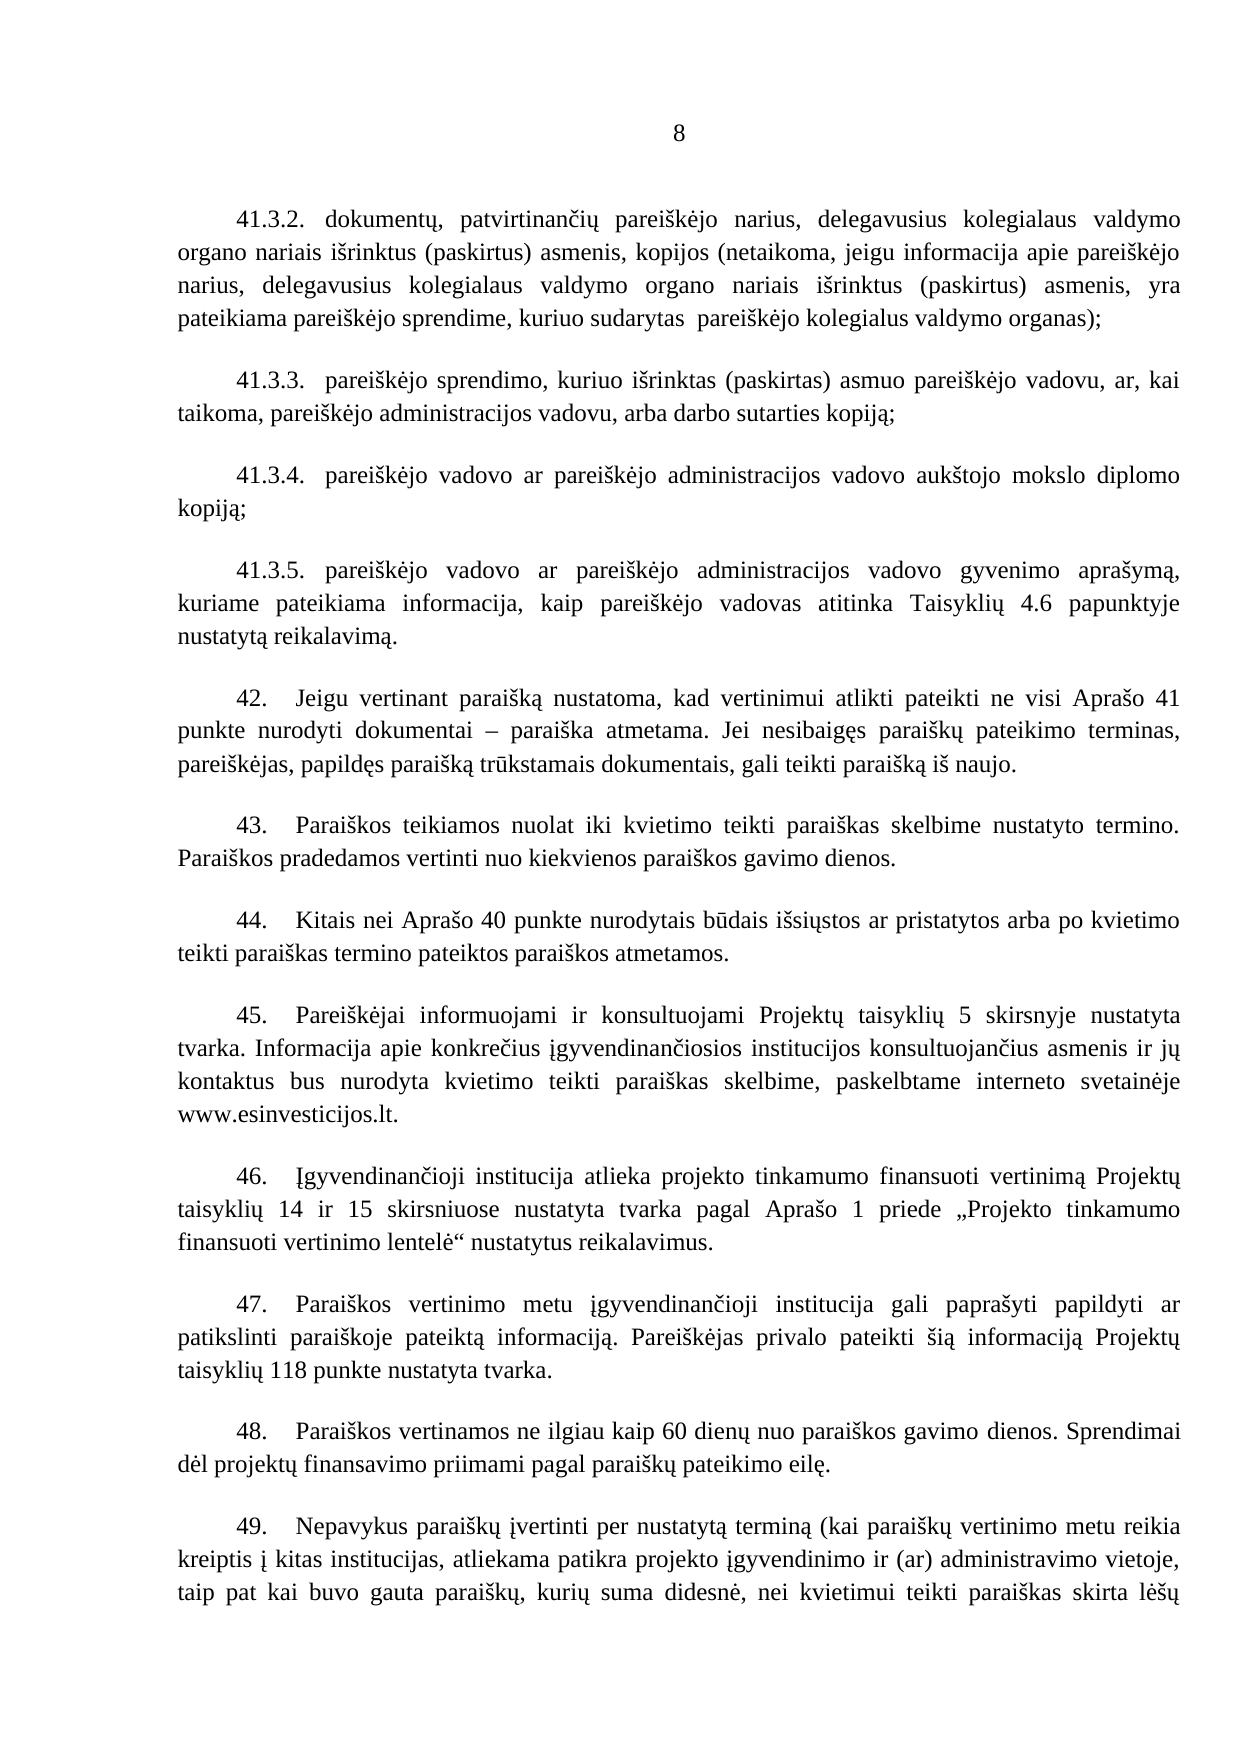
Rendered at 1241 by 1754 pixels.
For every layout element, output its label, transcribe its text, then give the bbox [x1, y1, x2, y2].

text 46. Įgyvendinančioji institucija atlieka projekto tinkamumo finansuoti vertinimą Projektų taisyklių 14 ir 15 skirsniuose nustatyta tvarka pagal Aprašo 1 priede „Projekto tinkamumo finansuoti vertinimo lentelė“ nustatytus reikalavimus. [177, 1161, 1181, 1256]
text 41.3.3. pareiškėjo sprendimo, kuriuo išrinktas (paskirtas) asmuo pareiškėjo vadovu, ar, kai taikoma, pareiškėjo administracijos vadovu, arba darbo sutarties kopiją; [177, 365, 1181, 427]
text 49. Nepavykus paraiškų įvertinti per nustatytą terminą (kai paraiškų vertinimo metu reikia kreiptis į kitas institucijas, atliekama patikra projekto įgyvendinimo ir (ar) administravimo vietoje, taip pat kai buvo gauta paraiškų, kurių suma didesnė, nei kvietimui teikti paraiškas skirta lėšų [177, 1511, 1181, 1606]
text 41.3.2. dokumentų, patvirtinančių pareiškėjo narius, delegavusius kolegialaus valdymo organo nariais išrinktus (paskirtus) asmenis, kopijos (netaikoma, jeigu informacija apie pareiškėjo narius, delegavusius kolegialaus valdymo organo nariais išrinktus (paskirtus) asmenis, yra pateikiama pareiškėjo sprendime, kuriuo sudarytas pareiškėjo kolegialus valdymo organas); [177, 204, 1181, 332]
text 44. Kitais nei Aprašo 40 punkte nurodytais būdais išsiųstos ar pristatytos arba po kvietimo teikti paraiškas termino pateiktos paraiškos atmetamos. [177, 905, 1181, 967]
text 47. Paraiškos vertinimo metu įgyvendinančioji institucija gali paprašyti papildyti ar patikslinti paraiškoje pateiktą informaciją. Pareiškėjas privalo pateikti šią informaciją Projektų taisyklių 118 punkte nustatyta tvarka. [177, 1289, 1181, 1383]
text 41.3.4. pareiškėjo vadovo ar pareiškėjo administracijos vadovo aukštojo mokslo diplomo kopiją; [177, 460, 1181, 522]
text 41.3.5. pareiškėjo vadovo ar pareiškėjo administracijos vadovo gyvenimo aprašymą, kuriame pateikiama informacija, kaip pareiškėjo vadovas atitinka Taisyklių 4.6 papunktyje nustatytą reikalavimą. [177, 555, 1181, 649]
text 48. Paraiškos vertinamos ne ilgiau kaip 60 dienų nuo paraiškos gavimo dienos. Sprendimai dėl projektų finansavimo priimami pagal paraiškų pateikimo eilę. [177, 1416, 1181, 1478]
text 42. Jeigu vertinant paraišką nustatoma, kad vertinimui atlikti pateikti ne visi Aprašo 41 punkte nurodyti dokumentai – paraiška atmetama. Jei nesibaigęs paraiškų pateikimo terminas, pareiškėjas, papildęs paraišką trūkstamais dokumentais, gali teikti paraišką iš naujo. [177, 683, 1181, 777]
text 45. Pareiškėjai informuojami ir konsultuojami Projektų taisyklių 5 skirsnyje nustatyta tvarka. Informacija apie konkrečius įgyvendinančiosios institucijos konsultuojančius asmenis ir jų kontaktus bus nurodyta kvietimo teikti paraiškas skelbime, paskelbtame interneto svetainėje www.esinvesticijos.lt. [177, 1000, 1181, 1128]
text 43. Paraiškos teikiamos nuolat iki kvietimo teikti paraiškas skelbime nustatyto termino. Paraiškos pradedamos vertinti nuo kiekvienos paraiškos gavimo dienos. [177, 810, 1181, 872]
